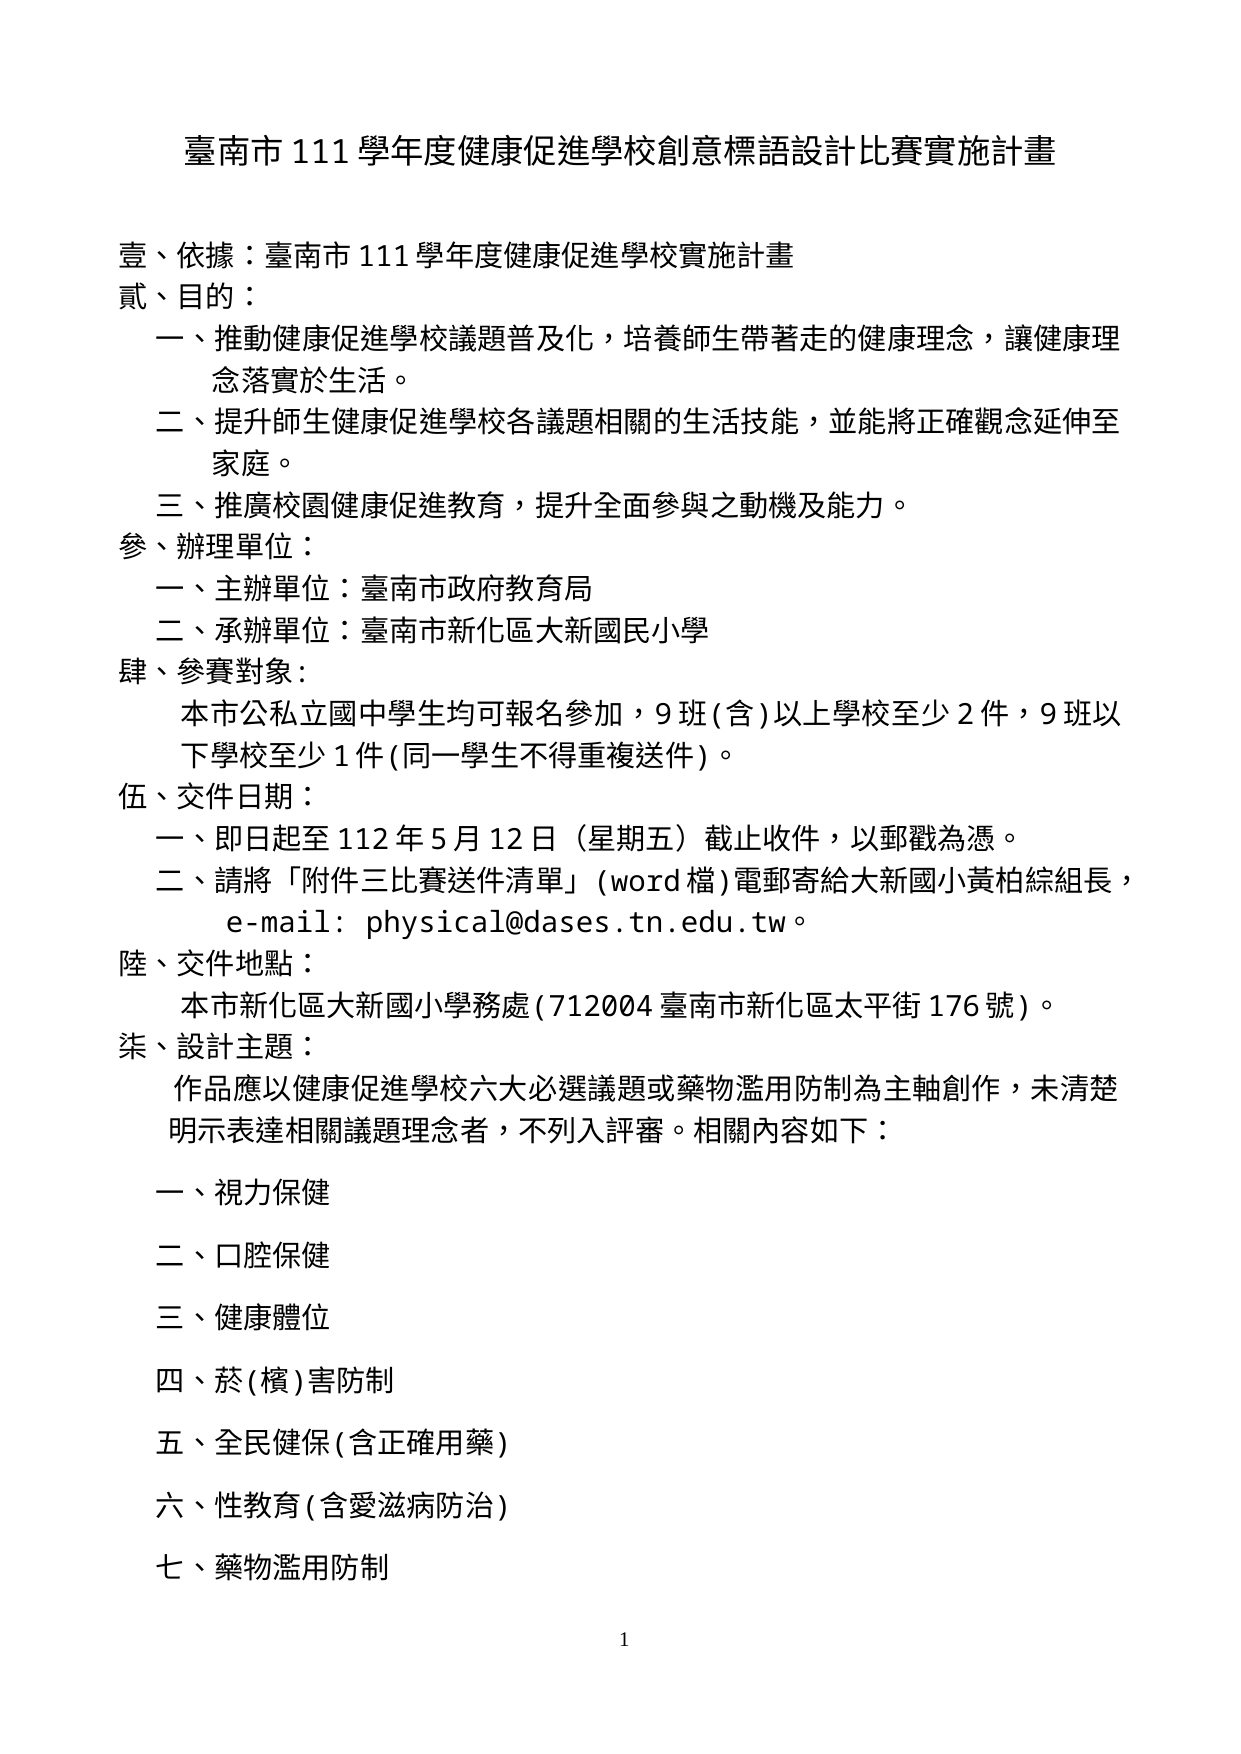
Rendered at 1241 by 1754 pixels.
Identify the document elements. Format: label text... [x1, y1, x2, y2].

text 伍、交件日期： [118, 774, 1122, 816]
text 一、推動健康促進學校議題普及化，培養師生帶著走的健康理念，讓健康理念落實於生活。 [156, 316, 1122, 399]
text 貳、目的： [118, 274, 1122, 316]
text 七、藥物濫用防制 [156, 1524, 1122, 1587]
text 二、請將「附件三比賽送件清單」(word檔)電郵寄給大新國小黃柏綜組長， [156, 858, 1122, 899]
text 陸、交件地點： [118, 941, 1122, 983]
text 本市新化區大新國小學務處(712004臺南市新化區太平街176號)。 [181, 983, 1122, 1024]
text 五、全民健保(含正確用藥) [156, 1399, 1122, 1462]
text 一、視力保健 [156, 1149, 1122, 1212]
text 二、承辦單位：臺南市新化區大新國民小學 [156, 608, 1122, 649]
text 柒、設計主題： [118, 1024, 1122, 1066]
text 一、主辦單位：臺南市政府教育局 [156, 566, 1122, 608]
text 壹、依據：臺南市111學年度健康促進學校實施計畫 [118, 233, 1122, 274]
text 作品應以健康促進學校六大必選議題或藥物濫用防制為主軸創作，未清楚明示表達相關議題理念者，不列入評審。相關內容如下： [168, 1066, 1122, 1149]
text 二、提升師生健康促進學校各議題相關的生活技能，並能將正確觀念延伸至家庭。 [156, 399, 1122, 483]
text e-mail: physical@dases.tn.edu.tw。 [156, 899, 1122, 941]
text 參、辦理單位： [118, 524, 1122, 566]
text 三、推廣校園健康促進教育，提升全面參與之動機及能力。 [156, 483, 1122, 524]
text 三、健康體位 [156, 1274, 1122, 1337]
text 四、菸(檳)害防制 [156, 1337, 1122, 1399]
text 臺南市111學年度健康促進學校創意標語設計比賽實施計畫 [118, 108, 1122, 170]
text 六、性教育(含愛滋病防治) [156, 1462, 1122, 1524]
text 肆、參賽對象: [118, 649, 1122, 691]
text 二、口腔保健 [156, 1212, 1122, 1274]
text 一、即日起至112年5月12日（星期五）截止收件，以郵戳為憑。 [156, 816, 1122, 858]
text 本市公私立國中學生均可報名參加，9班(含)以上學校至少2件，9班以下學校至少1件(同一學生不得重複送件)。 [181, 691, 1122, 774]
